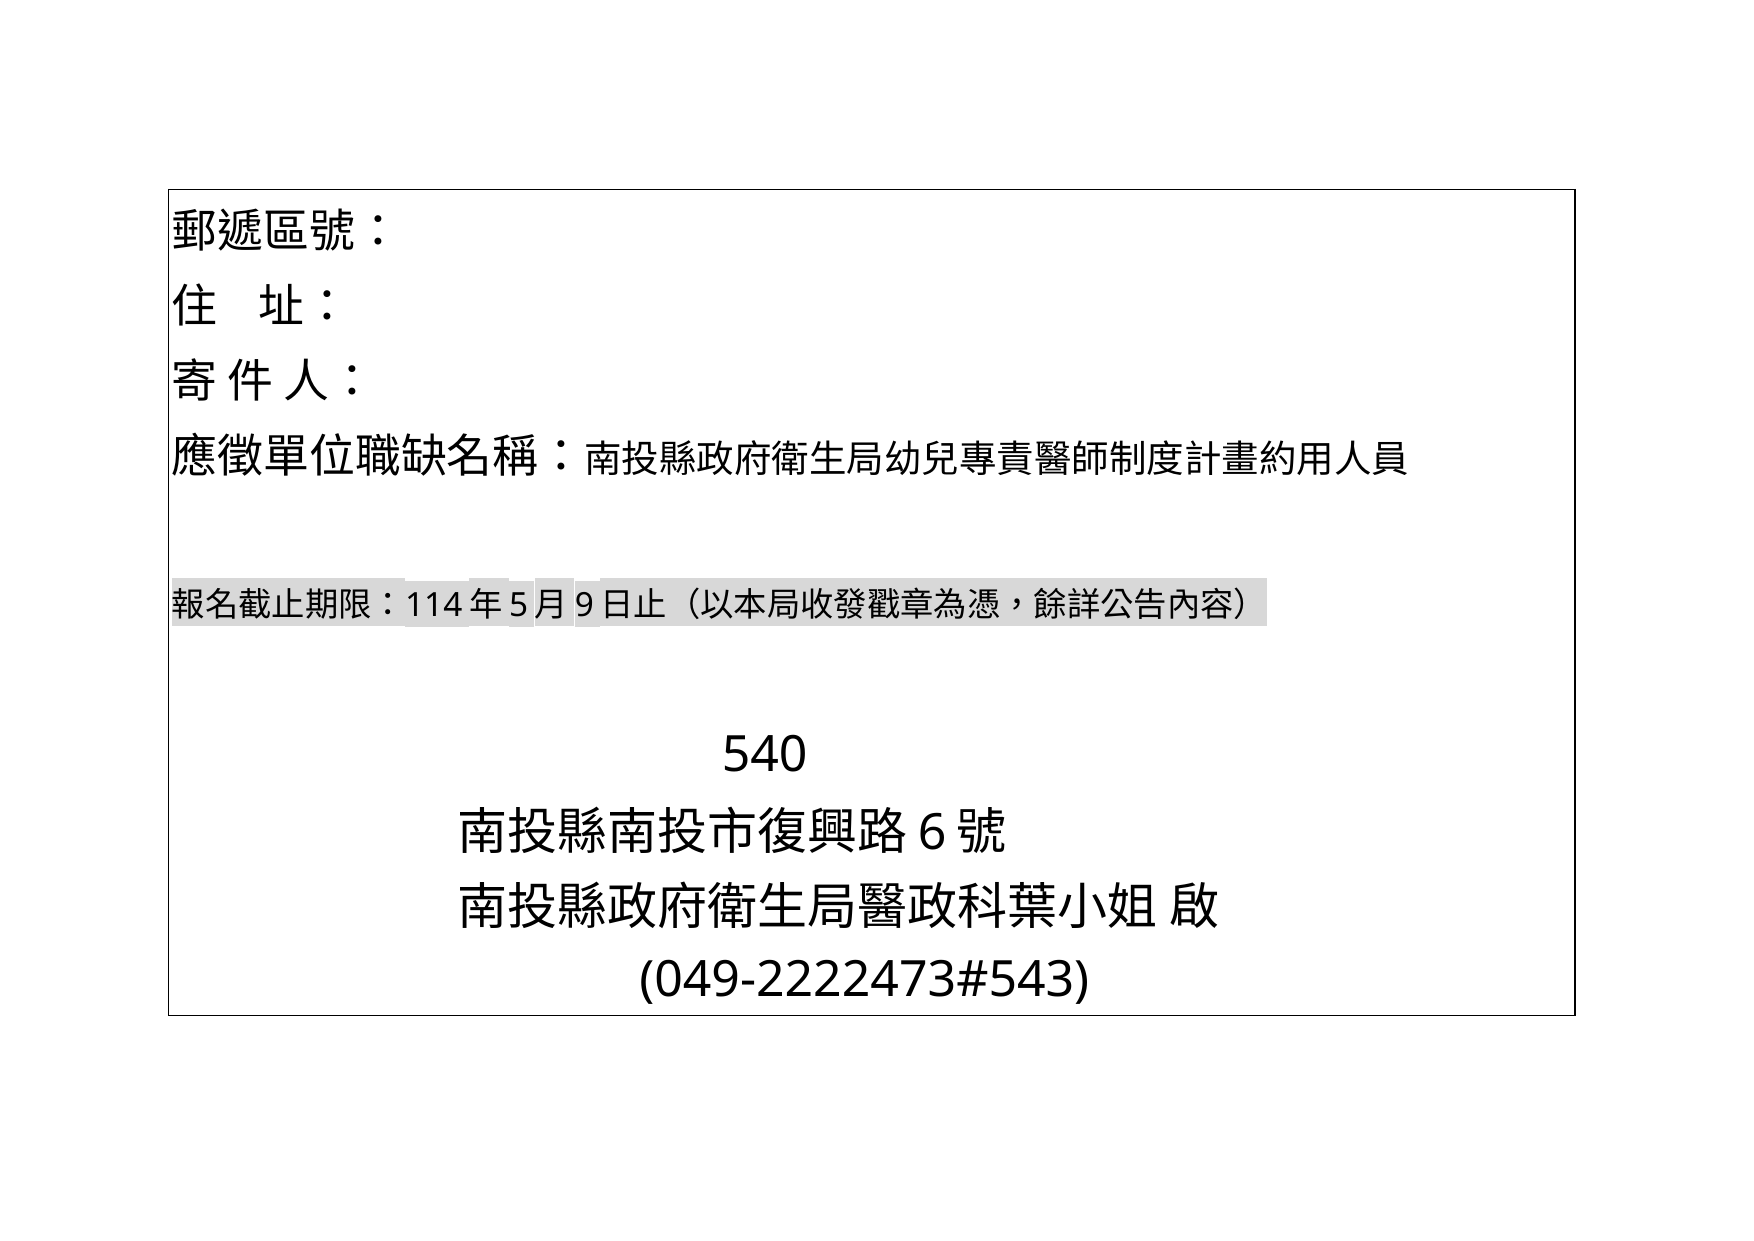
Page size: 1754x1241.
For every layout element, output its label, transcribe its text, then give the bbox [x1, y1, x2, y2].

table_header 郵遞區號： 住 址： 寄 件 人： 應徵單位職缺名稱：南投縣政府衛生局幼兒專責醫師制度計畫約用人員 報名截止期限：114年5月9日止（以本局收發戳章為憑，餘詳公告內容） 540 南投縣南投市復興路6號 南投縣政府衛生局醫政科葉小姐 啟 (049-2222473#543) [169, 190, 1574, 1015]
